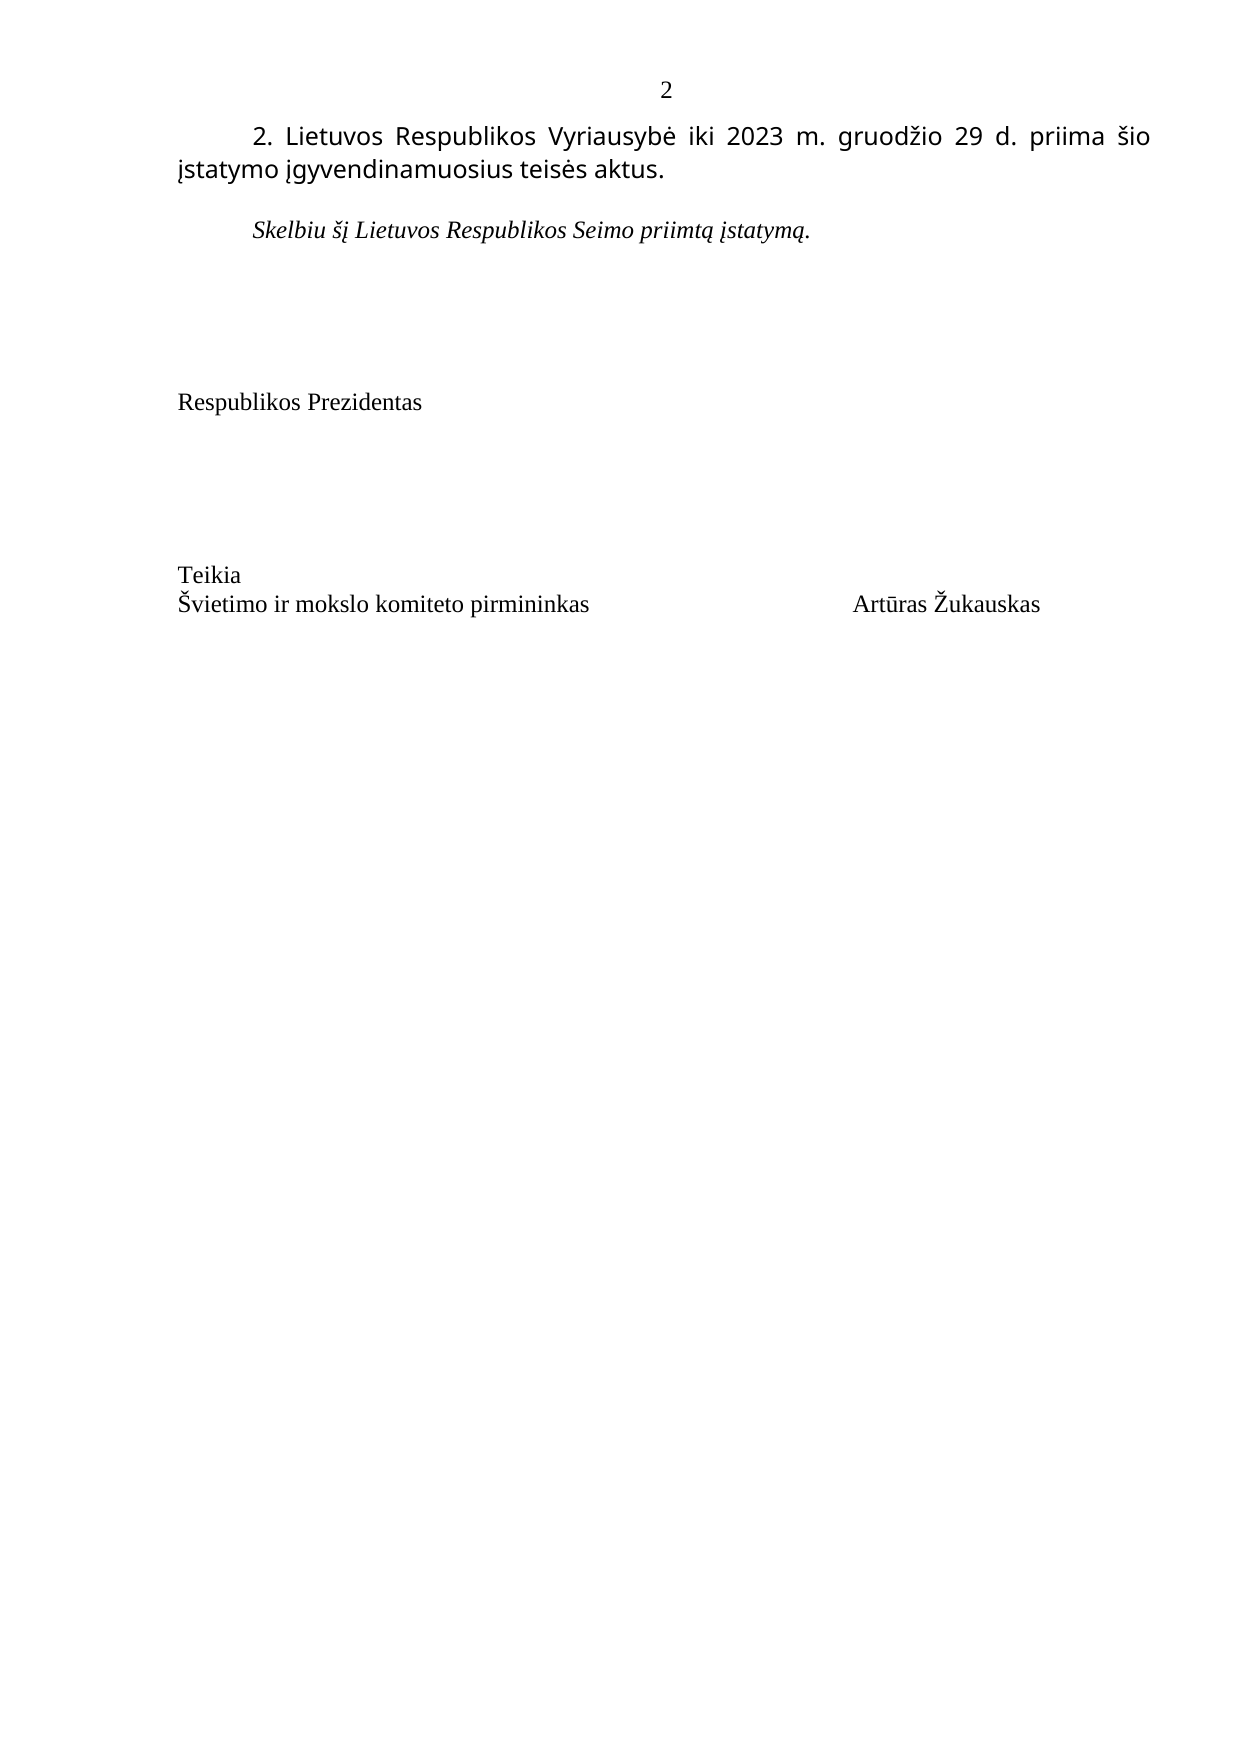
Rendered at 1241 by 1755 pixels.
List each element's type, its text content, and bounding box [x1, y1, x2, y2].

text Teikia [177, 560, 1152, 589]
text Švietimo ir mokslo komiteto pirmininkas Parašas) Artūras Žukauskas [177, 589, 1152, 617]
text Respublikos Prezidentas [177, 387, 1152, 416]
text Skelbiu šį Lietuvos Respublikos Seimo priimtą įstatymą. [177, 215, 1152, 244]
text 2. Lietuvos Respublikos Vyriausybė iki 2023 m. gruodžio 29 d. priima šio įstatymo įgyvendinamuosius teisės aktus. [177, 118, 1152, 186]
